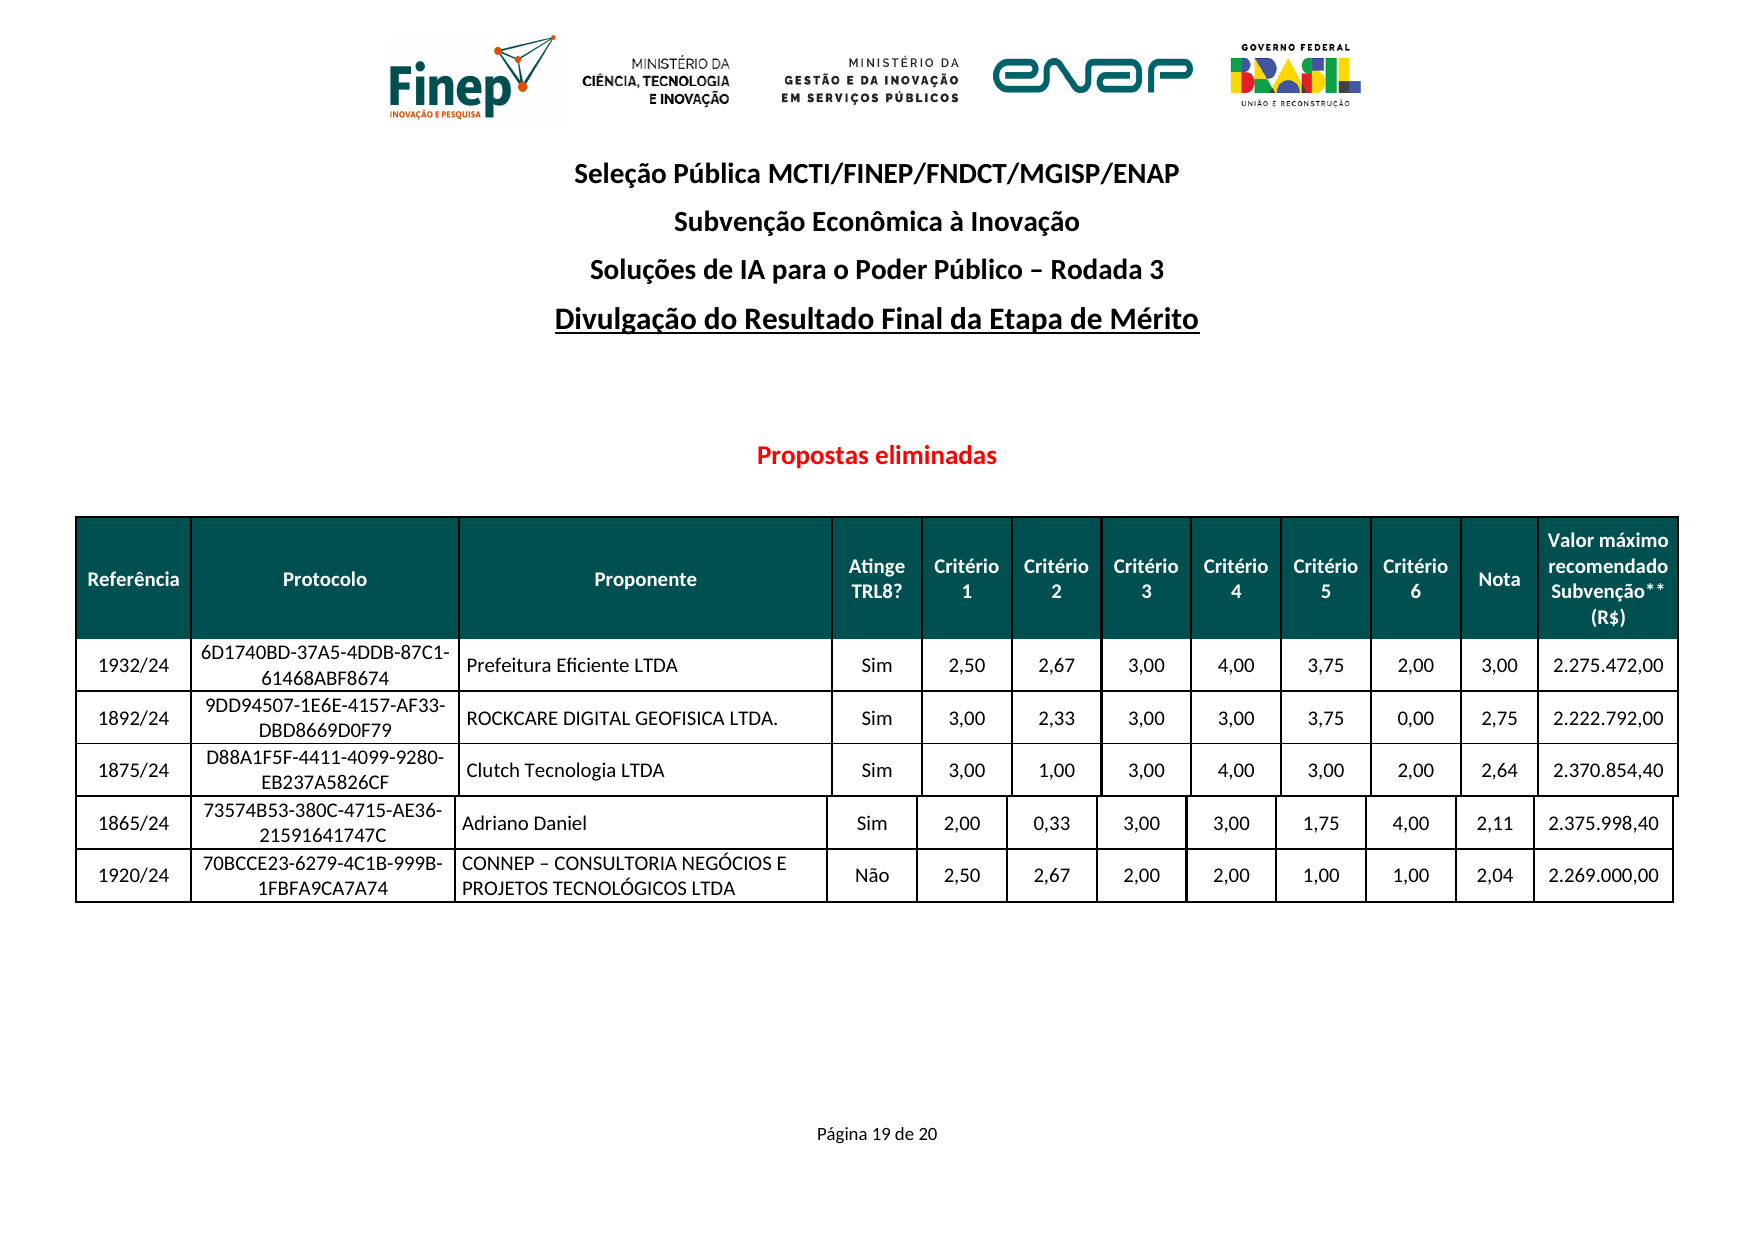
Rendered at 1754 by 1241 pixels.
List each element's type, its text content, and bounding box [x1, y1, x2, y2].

table_cell 3,00 [1462, 639, 1537, 690]
table_cell D88A1F5F-4411-4099-9280-EB237A5826CF [192, 744, 458, 795]
table_cell 6D1740BD-37A5-4DDB-87C1-61468ABF8674 [192, 639, 458, 690]
table_cell Clutch Tecnologia LTDA [460, 744, 831, 795]
table_cell 3,00 [1188, 797, 1275, 848]
table_cell 3,00 [1103, 639, 1190, 690]
table_header Critério 3 [1103, 518, 1190, 639]
table_cell 0,00 [1372, 692, 1460, 743]
table_cell Sim [833, 744, 921, 795]
table_cell 3,75 [1282, 639, 1370, 690]
table_cell 1,00 [1277, 850, 1365, 901]
table_cell 2,11 [1457, 797, 1533, 848]
table_cell 73574B53-380C-4715-AE36-21591641747C [192, 797, 454, 848]
table_cell 3,00 [1103, 692, 1190, 743]
table_header Valor máximo recomendado Subvenção** (R$) [1539, 518, 1677, 639]
table_header Protocolo [192, 518, 458, 639]
table_header Nota [1462, 518, 1537, 639]
table_cell 2.222.792,00 [1539, 692, 1677, 743]
table_cell 3,00 [1103, 744, 1190, 795]
table_cell 3,75 [1282, 692, 1370, 743]
table_cell Sim [833, 639, 921, 690]
table_cell 1,75 [1277, 797, 1365, 848]
table_cell 9DD94507-1E6E-4157-AF33-DBD8669D0F79 [192, 692, 458, 743]
table_cell [1674, 797, 1678, 848]
table_cell 2,50 [923, 639, 1011, 690]
table_cell Sim [833, 692, 921, 743]
table_cell 2,64 [1462, 744, 1537, 795]
table_cell 1892/24 [77, 692, 190, 743]
text Propostas eliminadas [148, 438, 1606, 471]
table_cell 1932/24 [77, 639, 190, 690]
table_header Referência [77, 518, 190, 639]
table_cell 2.275.472,00 [1539, 639, 1677, 690]
table_cell 4,00 [1192, 744, 1280, 795]
table_header Atinge TRL8? [833, 518, 921, 639]
table_cell 70BCCE23-6279-4C1B-999B-1FBFA9CA7A74 [192, 850, 454, 901]
table_cell 3,00 [1192, 692, 1280, 743]
table_cell 0,33 [1008, 797, 1096, 848]
table_cell [1674, 848, 1678, 901]
table_header Critério 1 [923, 518, 1011, 639]
table_header Critério 2 [1013, 518, 1100, 639]
table_cell 2,00 [1372, 744, 1460, 795]
table_cell 2,04 [1457, 850, 1533, 901]
table_cell CONNEP – CONSULTORIA NEGÓCIOS E PROJETOS TECNOLÓGICOS LTDA [456, 850, 826, 901]
table_header Critério 6 [1372, 518, 1460, 639]
table_cell Não [828, 850, 916, 901]
table_cell 1,00 [1013, 744, 1100, 795]
table_cell 1,00 [1367, 850, 1455, 901]
table_cell 3,00 [923, 744, 1011, 795]
table_cell Adriano Daniel [456, 797, 826, 848]
table_header Critério 5 [1282, 518, 1370, 639]
table_cell 1875/24 [77, 744, 190, 795]
table_cell 2.269.000,00 [1535, 850, 1672, 901]
table_header Critério 4 [1192, 518, 1280, 639]
table_cell 2,00 [918, 797, 1006, 848]
table_cell 1865/24 [77, 797, 190, 848]
table_cell 2,75 [1462, 692, 1537, 743]
table_cell 2.370.854,40 [1539, 744, 1677, 795]
table_cell 3,00 [923, 692, 1011, 743]
table_cell 2,50 [918, 850, 1006, 901]
table_header Proponente [460, 518, 831, 639]
table_cell 4,00 [1192, 639, 1280, 690]
table_cell 3,00 [1098, 797, 1185, 848]
table_cell 2,00 [1098, 850, 1185, 901]
table_cell ROCKCARE DIGITAL GEOFISICA LTDA. [460, 692, 831, 743]
table_cell 2,67 [1008, 850, 1096, 901]
table_cell Prefeitura Eficiente LTDA [460, 639, 831, 690]
table_cell 2,00 [1372, 639, 1460, 690]
table_cell 3,00 [1282, 744, 1370, 795]
table_cell 1920/24 [77, 850, 190, 901]
table_cell Sim [828, 797, 916, 848]
table_cell 2,33 [1013, 692, 1100, 743]
table_cell 4,00 [1367, 797, 1455, 848]
table_cell 2,67 [1013, 639, 1100, 690]
table_cell 2.375.998,40 [1535, 797, 1672, 848]
table_cell 2,00 [1188, 850, 1275, 901]
